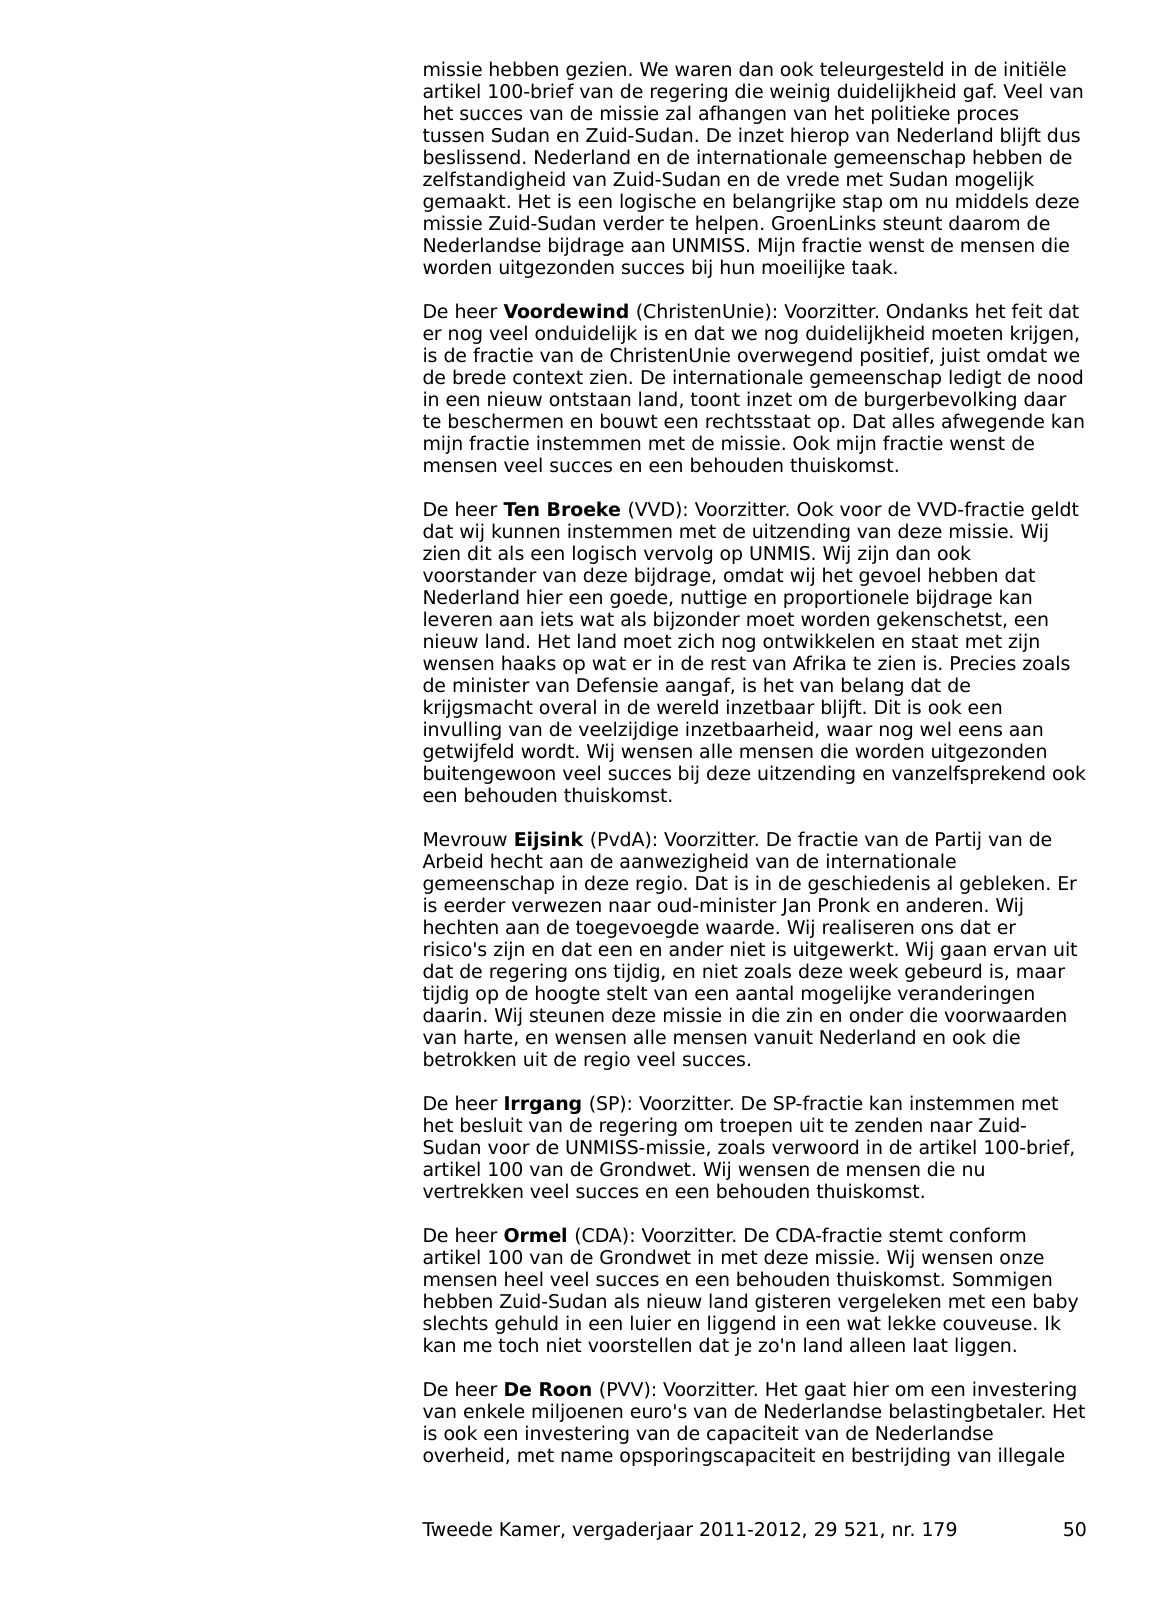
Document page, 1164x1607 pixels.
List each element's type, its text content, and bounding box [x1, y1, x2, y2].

text De heer Voordewind (ChristenUnie): Voorzitter. Ondanks het feit dat er nog veel onduidelijk is en dat we nog duidelijkheid moeten krijgen, is de fractie van de ChristenUnie overwegend positief, juist omdat we de brede context zien. De internationale gemeenschap ledigt de nood in een nieuw ontstaan land, toont inzet om de burgerbevolking daar te beschermen en bouwt een rechtsstaat op. Dat alles afwegende kan mijn fractie instemmen met de missie. Ook mijn fractie wenst de mensen veel succes en een behouden thuiskomst. [422, 301, 1087, 477]
text De heer Ten Broeke (VVD): Voorzitter. Ook voor de VVD-fractie geldt dat wij kunnen instemmen met de uitzending van deze missie. Wij zien dit als een logisch vervolg op UNMIS. Wij zijn dan ook voorstander van deze bijdrage, omdat wij het gevoel hebben dat Nederland hier een goede, nuttige en proportionele bijdrage kan leveren aan iets wat als bijzonder moet worden gekenschetst, een nieuw land. Het land moet zich nog ontwikkelen en staat met zijn wensen haaks op wat er in de rest van Afrika te zien is. Precies zoals de minister van Defensie aangaf, is het van belang dat de krijgsmacht overal in de wereld inzetbaar blijft. Dit is ook een invulling van de veelzijdige inzetbaarheid, waar nog wel eens aan getwijfeld wordt. Wij wensen alle mensen die worden uitgezonden buitengewoon veel succes bij deze uitzending en vanzelfsprekend ook een behouden thuiskomst. [422, 499, 1087, 807]
text De heer De Roon (PVV): Voorzitter. Het gaat hier om een investering van enkele miljoenen euro's van de Nederlandse belastingbetaler. Het is ook een investering van de capaciteit van de Nederlandse overheid, met name opsporingscapaciteit en bestrijding van illegale [422, 1379, 1087, 1467]
text Mevrouw Eijsink (PvdA): Voorzitter. De fractie van de Partij van de Arbeid hecht aan de aanwezigheid van de internationale gemeenschap in deze regio. Dat is in de geschiedenis al gebleken. Er is eerder verwezen naar oud-minister Jan Pronk en anderen. Wij hechten aan de toegevoegde waarde. Wij realiseren ons dat er risico's zijn en dat een en ander niet is uitgewerkt. Wij gaan ervan uit dat de regering ons tijdig, en niet zoals deze week gebeurd is, maar tijdig op de hoogte stelt van een aantal mogelijke veranderingen daarin. Wij steunen deze missie in die zin en onder die voorwaarden van harte, en wensen alle mensen vanuit Nederland en ook die betrokken uit de regio veel succes. [422, 829, 1087, 1071]
text De heer Ormel (CDA): Voorzitter. De CDA-fractie stemt conform artikel 100 van de Grondwet in met deze missie. Wij wensen onze mensen heel veel succes en een behouden thuiskomst. Sommigen hebben Zuid-Sudan als nieuw land gisteren vergeleken met een baby slechts gehuld in een luier en liggend in een wat lekke couveuse. Ik kan me toch niet voorstellen dat je zo'n land alleen laat liggen. [422, 1225, 1087, 1357]
text De heer Irrgang (SP): Voorzitter. De SP-fractie kan instemmen met het besluit van de regering om troepen uit te zenden naar Zuid-Sudan voor de UNMISS-missie, zoals verwoord in de artikel 100-brief, artikel 100 van de Grondwet. Wij wensen de mensen die nu vertrekken veel succes en een behouden thuiskomst. [422, 1093, 1087, 1203]
text missie hebben gezien. We waren dan ook teleurgesteld in de initiële artikel 100-brief van de regering die weinig duidelijkheid gaf. Veel van het succes van de missie zal afhangen van het politieke proces tussen Sudan en Zuid-Sudan. De inzet hierop van Nederland blijft dus beslissend. Nederland en de internationale gemeenschap hebben de zelfstandigheid van Zuid-Sudan en de vrede met Sudan mogelijk gemaakt. Het is een logische en belangrijke stap om nu middels deze missie Zuid-Sudan verder te helpen. GroenLinks steunt daarom de Nederlandse bijdrage aan UNMISS. Mijn fractie wenst de mensen die worden uitgezonden succes bij hun moeilijke taak. [422, 59, 1087, 279]
